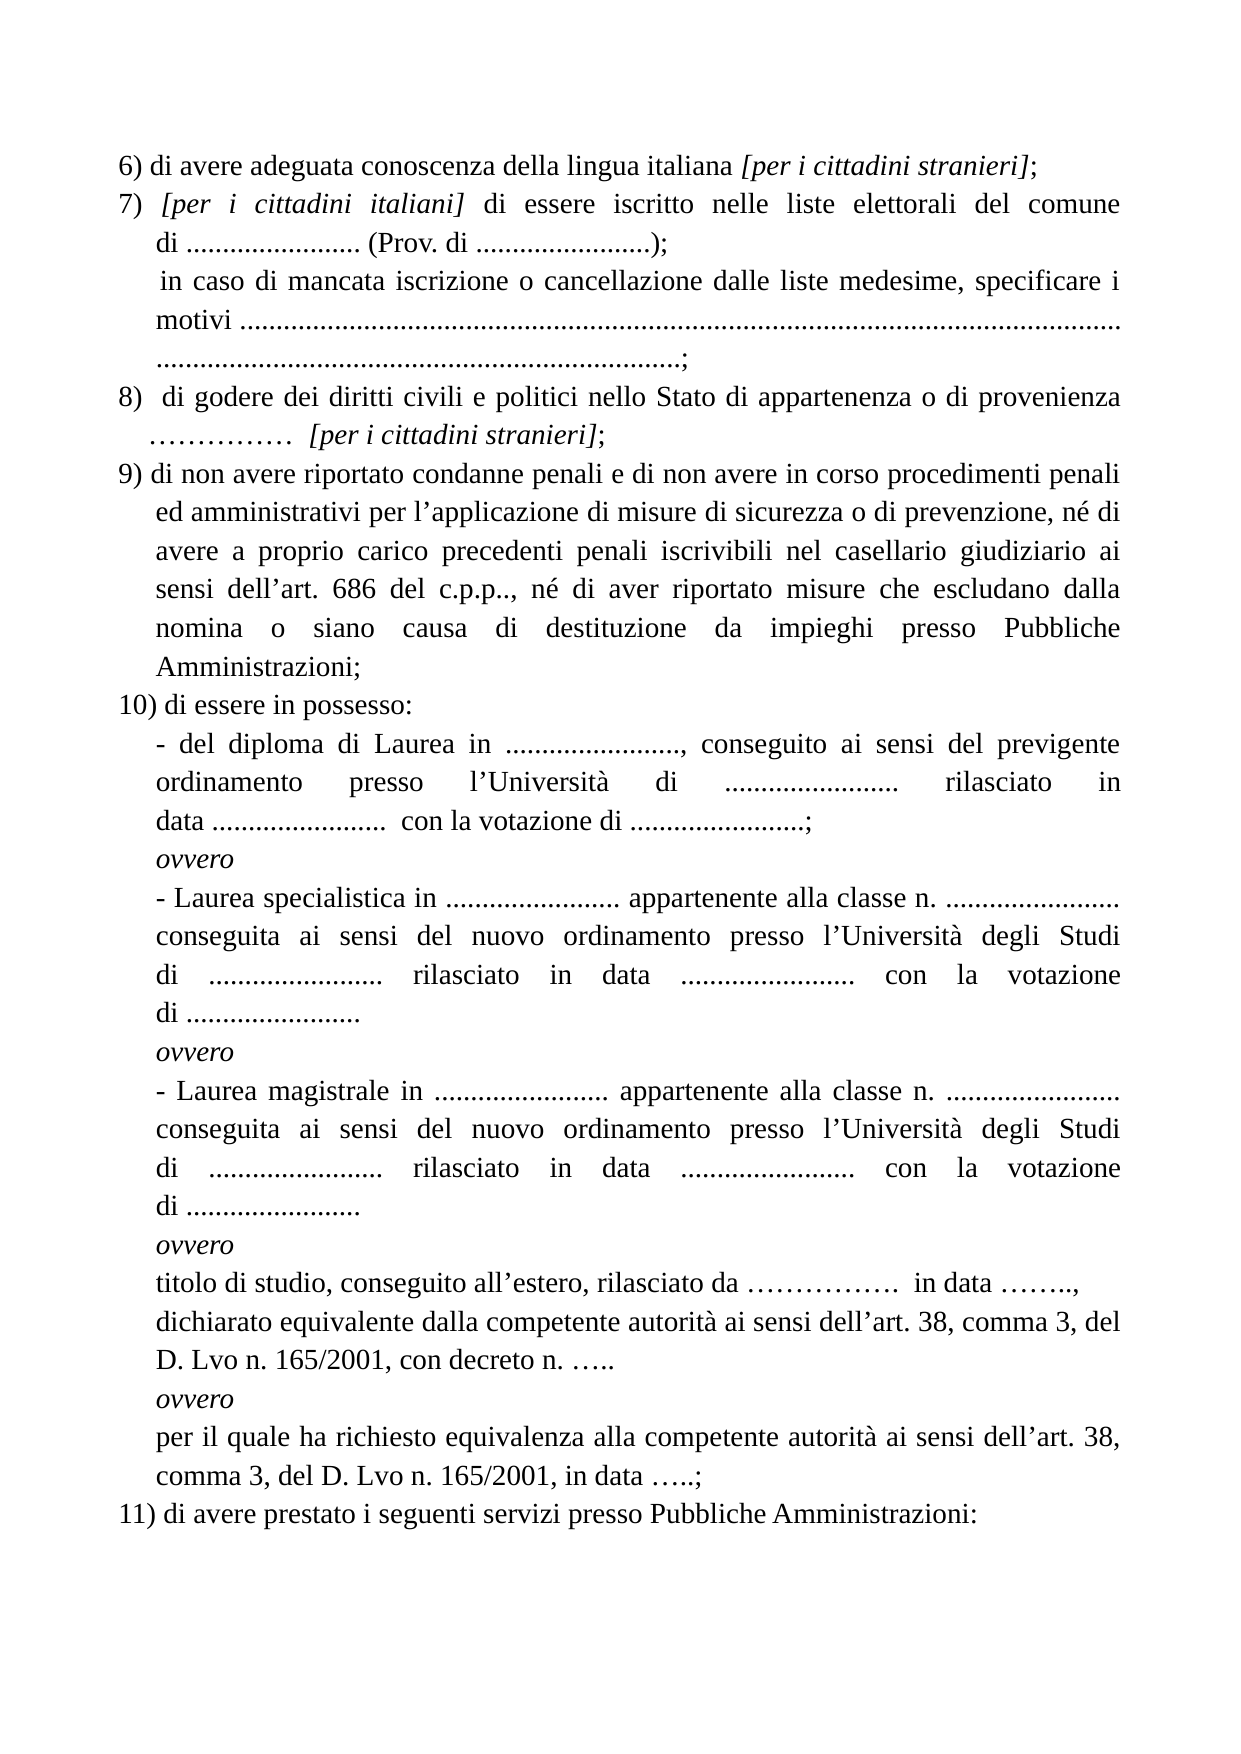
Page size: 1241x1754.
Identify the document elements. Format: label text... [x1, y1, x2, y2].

text titolo di studio, conseguito all’estero, rilasciato da ……………. in data …….., [156, 1265, 1122, 1299]
text 7) [per i cittadini italiani] di essere iscritto nelle liste elettorali del comune di ........................ (Prov. di ........................); [118, 186, 1122, 258]
text 9) di non avere riportato condanne penali e di non avere in corso procedimenti penali ed amministrativi per l’applicazione di misure di sicurezza o di prevenzione, né di avere a proprio carico precedenti penali iscrivibili nel casellario giudiziario ai sensi dell’art. 686 del c.p.p.., né di aver riportato misure che escludano dalla nomina o siano causa di destituzione da impieghi presso Pubbliche Amministrazioni; [118, 456, 1121, 682]
text per il quale ha richiesto equivalenza alla competente autorità ai sensi dell’art. 38, comma 3, del D. Lvo n. 165/2001, in data …..; [156, 1419, 1122, 1492]
text - del diploma di Laurea in ........................, conseguito ai sensi del previgente ordinamento presso l’Università di ........................ rilasciato in data ........................ con la votazione di ........................; [156, 726, 1122, 836]
text ovvero [156, 841, 1122, 875]
list 8) di godere dei diritti civili e politici nello Stato di appartenenza o di provenienza …………… [per i cittadini stranieri]; [118, 379, 1122, 451]
text 11) di avere prestato i seguenti servizi presso Pubbliche Amministrazioni: [118, 1497, 1122, 1530]
text ovvero [156, 1227, 1122, 1260]
text - Laurea specialistica in ........................ appartenente alla classe n. ........................ conseguita ai sensi del nuovo ordinamento presso l’Università degli Studi di ........................ rilasciato in data ........................ con la votazione di ........................ [156, 880, 1122, 1029]
text ovvero [156, 1034, 1122, 1068]
text 10) di essere in possesso: [118, 687, 1122, 721]
text dichiarato equivalente dalla competente autorità ai sensi dell’art. 38, comma 3, del D. Lvo n. 165/2001, con decreto n. ….. [156, 1304, 1122, 1376]
text in caso di mancata iscrizione o cancellazione dalle liste medesime, specificare i motivi .................................................................................................................................................................................................; [118, 263, 1122, 374]
text - Laurea magistrale in ........................ appartenente alla classe n. ........................ conseguita ai sensi del nuovo ordinamento presso l’Università degli Studi di ........................ rilasciato in data ........................ con la votazione di ........................ [156, 1073, 1122, 1222]
text 6) di avere adeguata conoscenza della lingua italiana [per i cittadini stranieri]; [118, 148, 1122, 181]
text ovvero [156, 1381, 1122, 1414]
